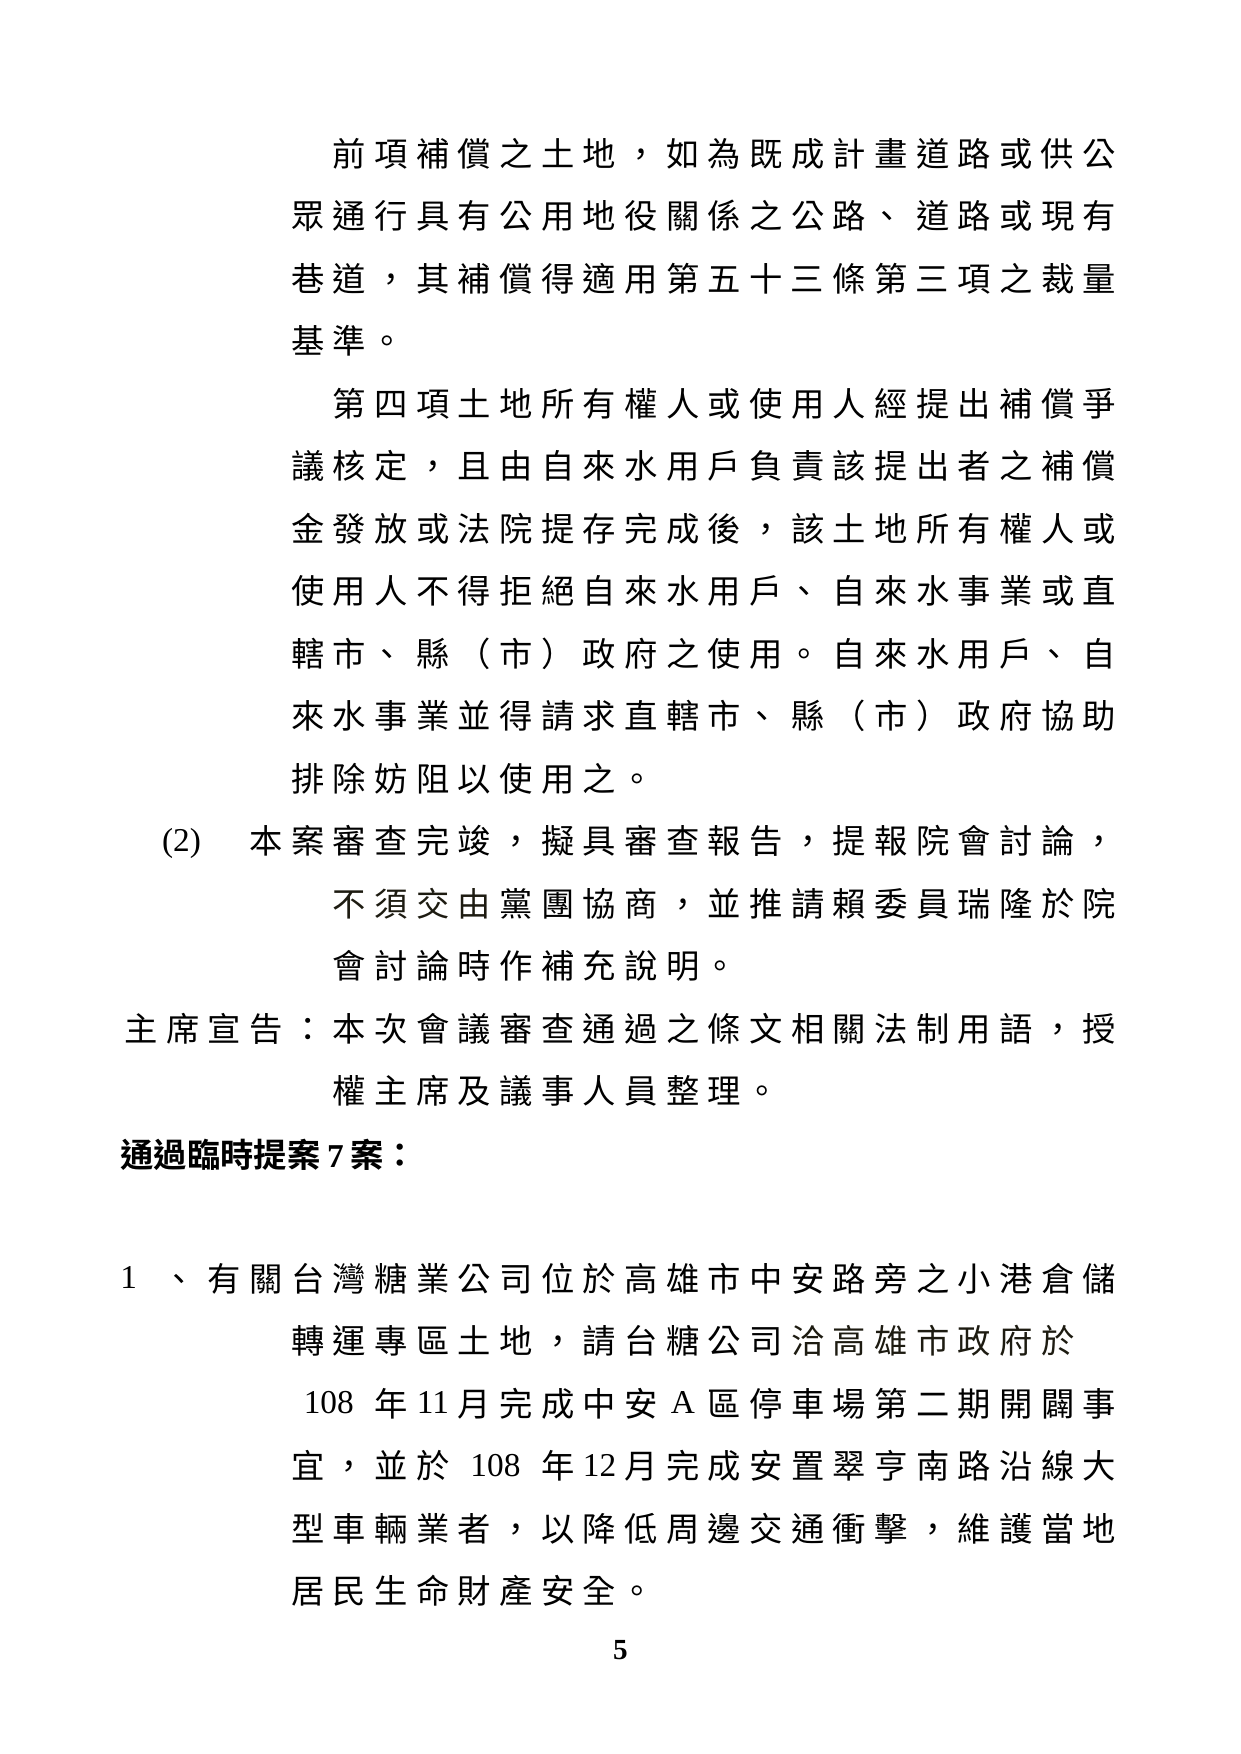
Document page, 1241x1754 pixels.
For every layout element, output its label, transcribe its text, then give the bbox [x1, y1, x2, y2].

text 主席宣告：本次會議審查通過之條文相關法制用語，授權主席及議事人員整理。 [120, 985, 1120, 1110]
text 通過臨時提案7案： [120, 1125, 1120, 1177]
list 有關台灣糖業公司位於高雄市中安路旁之小港倉儲轉運專區土地，請台糖公司洽高雄市政府於108年11月完成中安A區停車場第二期開闢事宜，並於108年12月完成安置翠亨南路沿線大型車輛業者，以降低周邊交通衝擊，維護當地居民生命財產安全。 [120, 1235, 1120, 1610]
text 前項補償之土地，如為既成計畫道路或供公眾通行具有公用地役關係之公路、道路或現有巷道，其補償得適用第五十三條第三項之裁量基準。 [245, 110, 1120, 360]
text 第四項土地所有權人或使用人經提出補償爭議核定，且由自來水用戶負責該提出者之補償金發放或法院提存完成後，該土地所有權人或使用人不得拒絕自來水用戶、自來水事業或直轄市、縣（市）政府之使用。自來水用戶、自來水事業並得請求直轄市、縣（市）政府協助排除妨阻以使用之。 [245, 360, 1120, 798]
list 本案審查完竣，擬具審查報告，提報院會討論，不須交由黨團協商，並推請賴委員瑞隆於院會討論時作補充說明。 [154, 798, 1120, 985]
